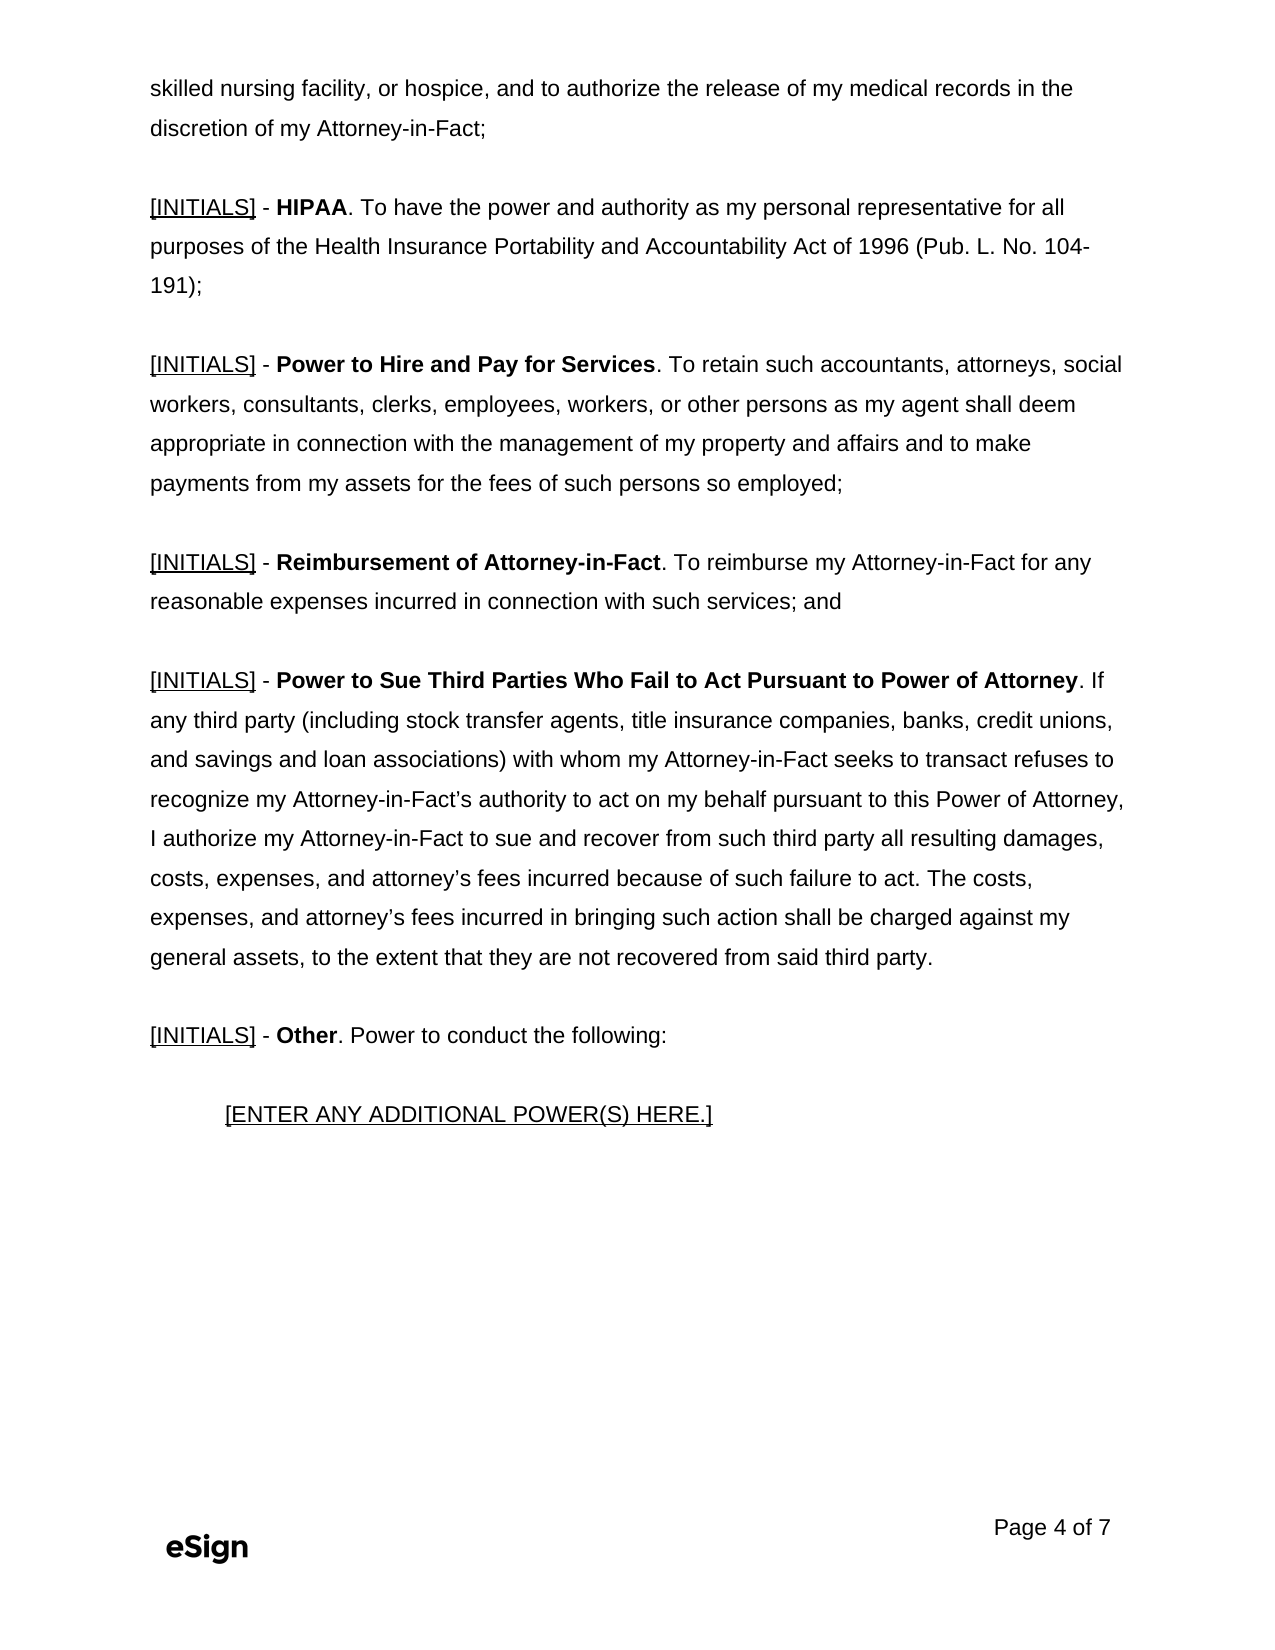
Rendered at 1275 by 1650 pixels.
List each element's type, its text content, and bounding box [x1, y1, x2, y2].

text [INITIALS] - Other. Power to conduct the following: [150, 1022, 1125, 1049]
text [INITIALS] - Power to Hire and Pay for Services. To retain such accountants, attorneys, social workers, consultants, clerks, employees, workers, or other persons as my agent shall deem appropriate in connection with the management of my property and affairs and to make payments from my assets for the fees of such persons so employed; [150, 351, 1125, 496]
text [ENTER ANY ADDITIONAL POWER(S) HERE.] [150, 1101, 1125, 1128]
text [INITIALS] - Power to Sue Third Parties Who Fail to Act Pursuant to Power of Attorney. If any third party (including stock transfer agents, title insurance companies, banks, credit unions, and savings and loan associations) with whom my Attorney-in-Fact seeks to transact refuses to recognize my Attorney-in-Fact’s authority to act on my behalf pursuant to this Power of Attorney, I authorize my Attorney-in-Fact to sue and recover from such third party all resulting damages, costs, expenses, and attorney’s fees incurred because of such failure to act. The costs, expenses, and attorney’s fees incurred in bringing such action shall be charged against my general assets, to the extent that they are not recovered from said third party. [150, 667, 1125, 970]
text [INITIALS] - Reimbursement of Attorney-in-Fact. To reimburse my Attorney-in-Fact for any reasonable expenses incurred in connection with such services; and [150, 549, 1125, 614]
text skilled nursing facility, or hospice, and to authorize the release of my medical records in the discretion of my Attorney-in-Fact; [150, 75, 1125, 141]
text [INITIALS] - HIPAA. To have the power and authority as my personal representative for all purposes of the Health Insurance Portability and Accountability Act of 1996 (Pub. L. No. 104-191); [150, 193, 1125, 299]
